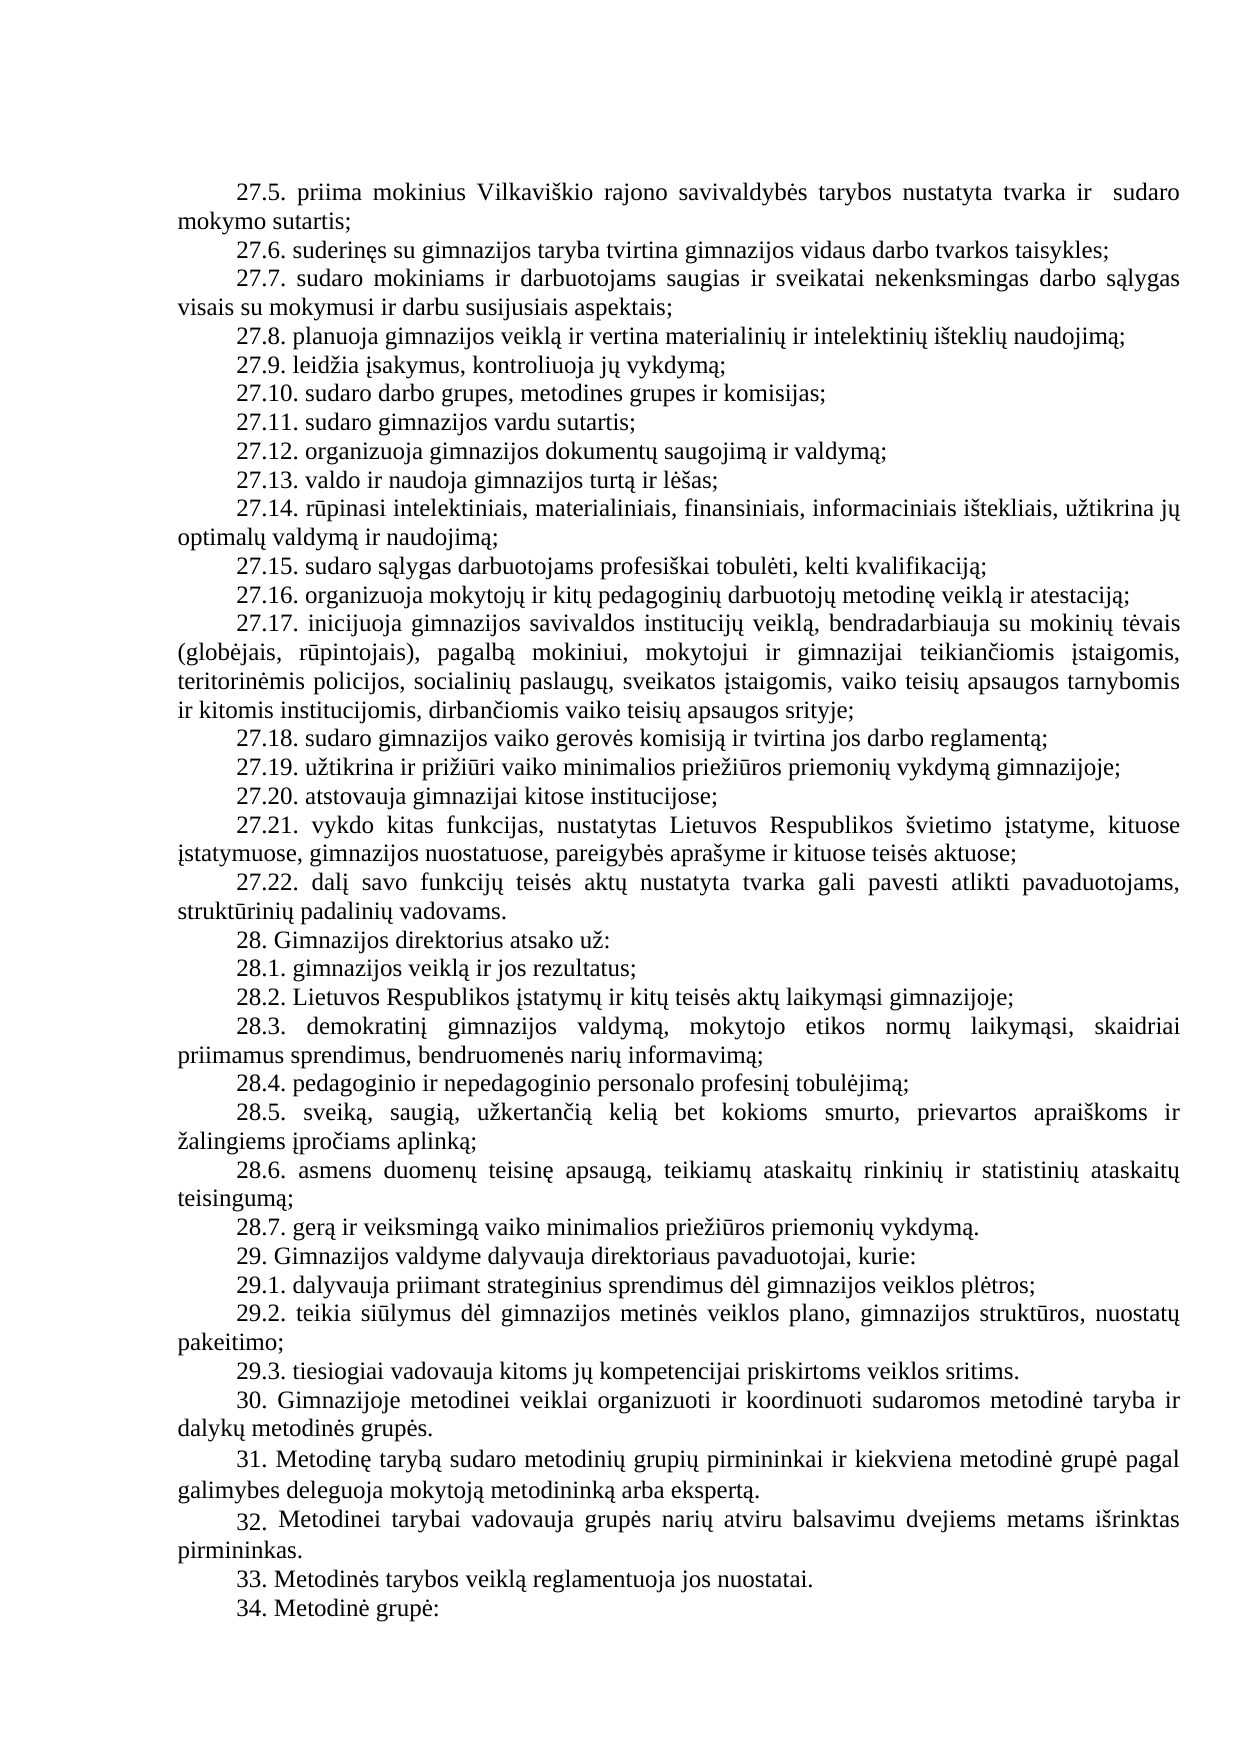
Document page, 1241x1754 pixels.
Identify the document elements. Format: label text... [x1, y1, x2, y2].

text 27.18. sudaro gimnazijos vaiko gerovės komisiją ir tvirtina jos darbo reglamentą; [177, 723, 1181, 752]
text 32. Metodinei tarybai vadovauja grupės narių atviru balsavimu dvejiems metams išrinktas pirmininkas. [177, 1504, 1181, 1564]
text 29.2. teikia siūlymus dėl gimnazijos metinės veiklos plano, gimnazijos struktūros, nuostatų pakeitimo; [177, 1298, 1181, 1356]
text 27.13. valdo ir naudoja gimnazijos turtą ir lėšas; [177, 465, 1181, 493]
text 30. Gimnazijoje metodinei veiklai organizuoti ir koordinuoti sudaromos metodinė taryba ir dalykų metodinės grupės. [177, 1385, 1181, 1442]
text 34. Metodinė grupė: [177, 1593, 1181, 1622]
text 27.21. vykdo kitas funkcijas, nustatytas Lietuvos Respublikos švietimo įstatyme, kituose įstatymuose, gimnazijos nuostatuose, pareigybės aprašyme ir kituose teisės aktuose; [177, 810, 1181, 867]
text 28.2. Lietuvos Respublikos įstatymų ir kitų teisės aktų laikymąsi gimnazijoje; [177, 982, 1181, 1011]
text 28.4. pedagoginio ir nepedagoginio personalo profesinį tobulėjimą; [177, 1068, 1181, 1097]
text 27.10. sudaro darbo grupes, metodines grupes ir komisijas; [177, 378, 1181, 407]
text 29.1. dalyvauja priimant strateginius sprendimus dėl gimnazijos veiklos plėtros; [236, 1270, 1181, 1298]
text 29. Gimnazijos valdyme dalyvauja direktoriaus pavaduotojai, kurie: [236, 1241, 1181, 1270]
text 27.5. priima mokinius Vilkaviškio rajono savivaldybės tarybos nustatyta tvarka ir sudaro mokymo sutartis; [177, 177, 1181, 235]
text 27.15. sudaro sąlygas darbuotojams profesiškai tobulėti, kelti kvalifikaciją; [177, 551, 1181, 580]
text 28.1. gimnazijos veiklą ir jos rezultatus; [177, 953, 1181, 982]
text 27.19. užtikrina ir prižiūri vaiko minimalios priežiūros priemonių vykdymą gimnazijoje; [177, 752, 1181, 781]
text 28.7. gerą ir veiksmingą vaiko minimalios priežiūros priemonių vykdymą. [177, 1212, 1181, 1241]
text 27.6. suderinęs su gimnazijos taryba tvirtina gimnazijos vidaus darbo tvarkos taisykles; [177, 235, 1181, 263]
text 28.5. sveiką, saugią, užkertančią kelią bet kokioms smurto, prievartos apraiškoms ir žalingiems įpročiams aplinką; [177, 1097, 1181, 1155]
text 27.7. sudaro mokiniams ir darbuotojams saugias ir sveikatai nekenksmingas darbo sąlygas visais su mokymusi ir darbu susijusiais aspektais; [177, 263, 1181, 321]
text 27.20. atstovauja gimnazijai kitose institucijose; [177, 781, 1181, 810]
text 27.16. organizuoja mokytojų ir kitų pedagoginių darbuotojų metodinę veiklą ir atestaciją; [177, 580, 1181, 608]
text 27.14. rūpinasi intelektiniais, materialiniais, finansiniais, informaciniais ištekliais, užtikrina jų optimalų valdymą ir naudojimą; [177, 493, 1181, 551]
text 28. Gimnazijos direktorius atsako už: [177, 925, 1181, 953]
text 33. Metodinės tarybos veiklą reglamentuoja jos nuostatai. [177, 1564, 1181, 1593]
text 27.17. inicijuoja gimnazijos savivaldos institucijų veiklą, bendradarbiauja su mokinių tėvais (globėjais, rūpintojais), pagalbą mokiniui, mokytojui ir gimnazijai teikiančiomis įstaigomis, teritorinėmis policijos, socialinių paslaugų, sveikatos įstaigomis, vaiko teisių apsaugos tarnybomis ir kitomis institucijomis, dirbančiomis vaiko teisių apsaugos srityje; [177, 608, 1181, 723]
text 27.11. sudaro gimnazijos vardu sutartis; [177, 407, 1181, 436]
text 29.3. tiesiogiai vadovauja kitoms jų kompetencijai priskirtoms veiklos sritims. [177, 1356, 1181, 1385]
text 28.3. demokratinį gimnazijos valdymą, mokytojo etikos normų laikymąsi, skaidriai priimamus sprendimus, bendruomenės narių informavimą; [177, 1011, 1181, 1068]
text 27.12. organizuoja gimnazijos dokumentų saugojimą ir valdymą; [177, 436, 1181, 465]
text 27.22. dalį savo funkcijų teisės aktų nustatyta tvarka gali pavesti atlikti pavaduotojams, struktūrinių padalinių vadovams. [177, 867, 1181, 925]
text 31. Metodinę tarybą sudaro metodinių grupių pirmininkai ir kiekviena metodinė grupė pagal galimybes deleguoja mokytoją metodininką arba ekspertą. [177, 1442, 1181, 1504]
text 28.6. asmens duomenų teisinę apsaugą, teikiamų ataskaitų rinkinių ir statistinių ataskaitų teisingumą; [177, 1155, 1181, 1212]
text 27.8. planuoja gimnazijos veiklą ir vertina materialinių ir intelektinių išteklių naudojimą; [177, 321, 1181, 350]
text 27.9. leidžia įsakymus, kontroliuoja jų vykdymą; [177, 350, 1181, 378]
